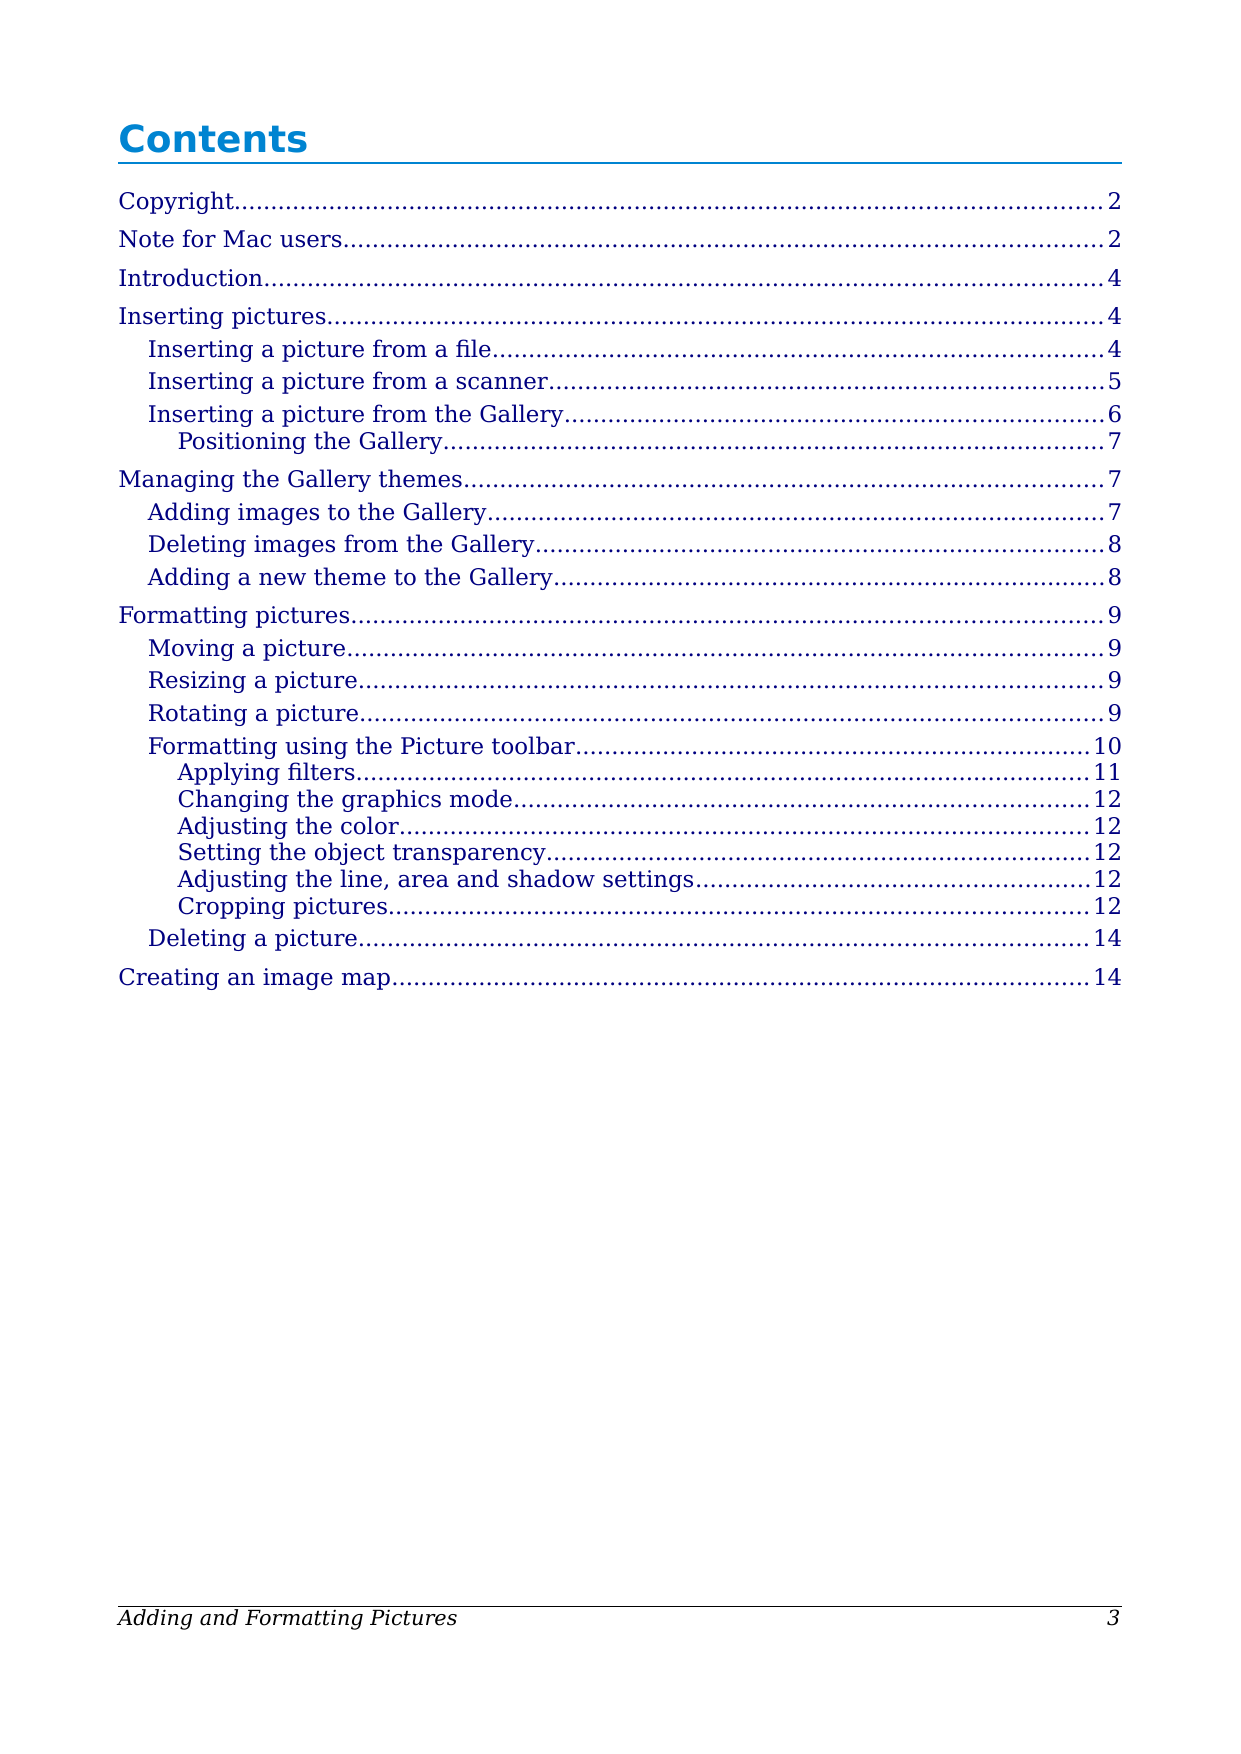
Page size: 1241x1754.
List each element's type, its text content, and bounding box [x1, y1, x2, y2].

text Cropping pictures 12 [177, 893, 1122, 919]
text Copyright 2 [118, 188, 1122, 215]
text Applying filters 11 [177, 759, 1122, 786]
text Contents [118, 118, 1122, 162]
text Adjusting the color 12 [177, 813, 1122, 839]
text Inserting a picture from a scanner 5 [148, 368, 1122, 395]
text Introduction 4 [118, 265, 1122, 292]
text Positioning the Gallery 7 [177, 428, 1122, 454]
text Note for Mac users 2 [118, 226, 1122, 253]
text Moving a picture 9 [148, 635, 1122, 662]
text Rotating a picture 9 [148, 700, 1122, 727]
text Resizing a picture 9 [148, 668, 1122, 694]
text Formatting using the Picture toolbar 10 [148, 733, 1122, 759]
text Inserting a picture from a file 4 [148, 336, 1122, 363]
text Adding a new theme to the Gallery 8 [148, 564, 1122, 591]
text Inserting pictures 4 [118, 303, 1122, 330]
text Adjusting the line, area and shadow settings 12 [177, 866, 1122, 893]
text Inserting a picture from the Gallery 6 [148, 401, 1122, 428]
text Deleting images from the Gallery 8 [148, 531, 1122, 558]
text Formatting pictures 9 [118, 602, 1122, 629]
text Deleting a picture 14 [148, 926, 1122, 952]
text Setting the object transparency 12 [177, 839, 1122, 866]
text Changing the graphics mode 12 [177, 786, 1122, 813]
text Managing the Gallery themes 7 [118, 466, 1122, 493]
text Creating an image map 14 [118, 964, 1122, 991]
text Adding images to the Gallery 7 [148, 499, 1122, 526]
